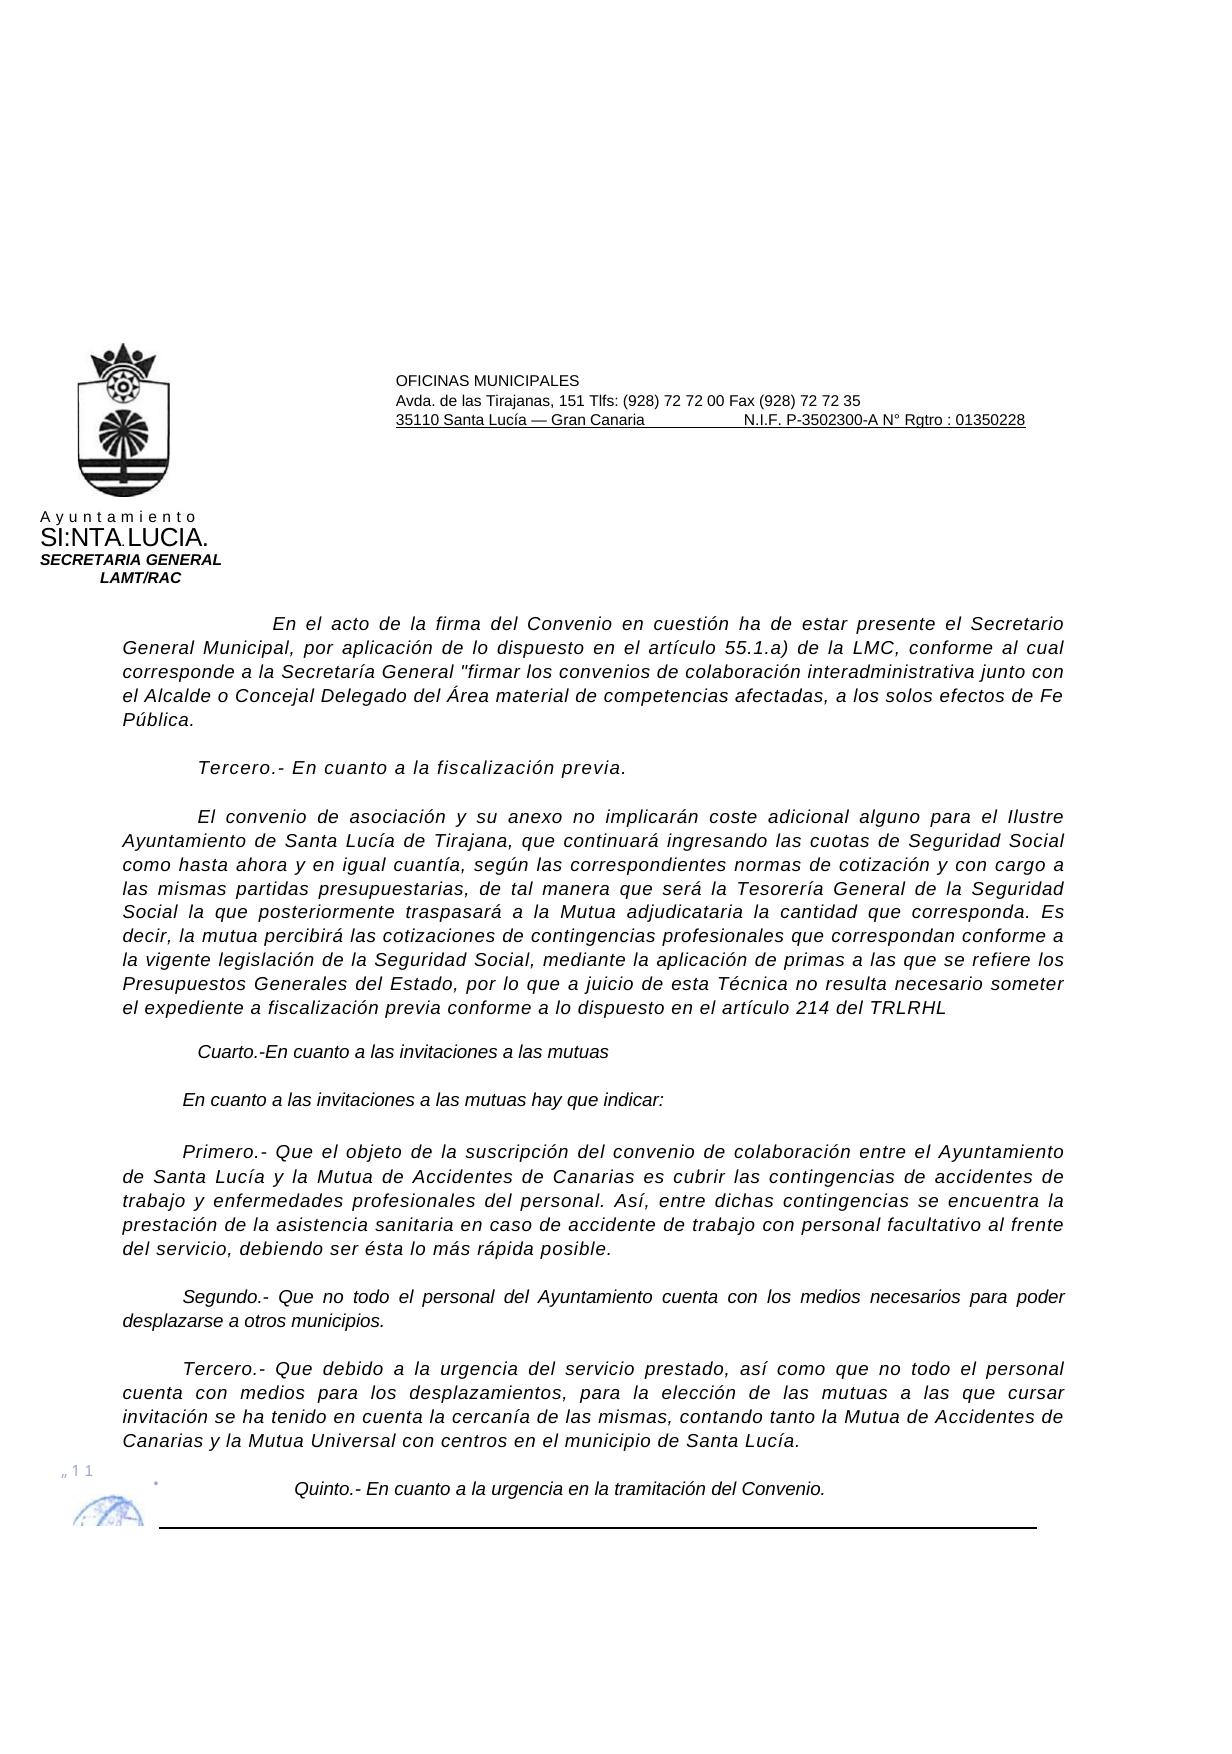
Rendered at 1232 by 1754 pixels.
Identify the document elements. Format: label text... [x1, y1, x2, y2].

text En el acto de la firma del Convenio en cuestión ha de estar presente el Secretario General Municipal, por aplicación de lo dispuesto en el artículo 55.1.a) de la LMC, conforme al cual corresponde a la Secretaría General "firmar los convenios de colaboración interadministrativa junto con el Alcalde o Concejal Delegado del Área material de competencias afectadas, a los solos efectos de Fe Pública. [122, 612, 1066, 731]
text Tercero.- Que debido a la urgencia del servicio prestado, así como que no todo el personal cuenta con medios para los desplazamientos, para la elección de las mutuas a las que cursar invitación se ha tenido en cuenta la cercanía de las mismas, contando tanto la Mutua de Accidentes de Canarias y la Mutua Universal con centros en el municipio de Santa Lucía. [122, 1357, 1066, 1452]
table_header [25, 342, 171, 497]
picture [77, 343, 171, 497]
table_header OFICINAS MUNICIPALES Avda. de las Tirajanas, 151 Tlfs: (928) 72 72 00 Fax (928) 72 72 35 35110 Santa Lucía — Gran Canaria N.I.F. P-3502300-A N° Rgtro : 01350228 [171, 342, 1037, 497]
text Cuarto.-En cuanto a las invitaciones a las mutuas En cuanto a las invitaciones a las mutuas hay que indicar: [182, 1020, 1081, 1116]
text Primero.- Que el objeto de la suscripción del convenio de colaboración entre el Ayuntamiento de Santa Lucía y la Mutua de Accidentes de Canarias es cubrir las contingencias de accidentes de trabajo y enfermedades profesionales del personal. Así, entre dichas contingencias se encuentra la prestación de la asistencia sanitaria en caso de accidente de trabajo con personal facultativo al frente del servicio, debiendo ser ésta lo más rápida posible. [122, 1140, 1066, 1260]
table_header „ 1 1 • [25, 1461, 159, 1492]
text SI:NTA. LUCIA. [40, 527, 1081, 551]
text Ayuntamiento [40, 508, 1081, 526]
table_header Quinto.- En cuanto a la urgencia en la tramitación del Convenio. [159, 1461, 1037, 1527]
picture [73, 1494, 146, 1526]
text SECRETARIA GENERAL LAMT/RAC [40, 551, 1081, 587]
text Tercero.- En cuanto a la fiscalización previa. [197, 757, 1081, 779]
text El convenio de asociación y su anexo no implicarán coste adicional alguno para el Ilustre Ayuntamiento de Santa Lucía de Tirajana, que continuará ingresando las cuotas de Seguridad Social como hasta ahora y en igual cuantía, según las correspondientes normas de cotización y con cargo a las mismas partidas presupuestarias, de tal manera que será la Tesorería General de la Seguridad Social la que posteriormente traspasará a la Mutua adjudicataria la cantidad que corresponda. Es decir, la mutua percibirá las cotizaciones de contingencias profesionales que correspondan conforme a la vigente legislación de la Seguridad Social, mediante la aplicación de primas a las que se refiere los Presupuestos Generales del Estado, por lo que a juicio de esta Técnica no resulta necesario someter el expediente a fiscalización previa conforme a lo dispuesto en el artículo 214 del TRLRHL [122, 804, 1066, 1019]
text Segundo.- Que no todo el personal del Ayuntamiento cuenta con los medios necesarios para poder desplazarse a otros municipios. [122, 1285, 1066, 1332]
table_cell [25, 1493, 159, 1527]
